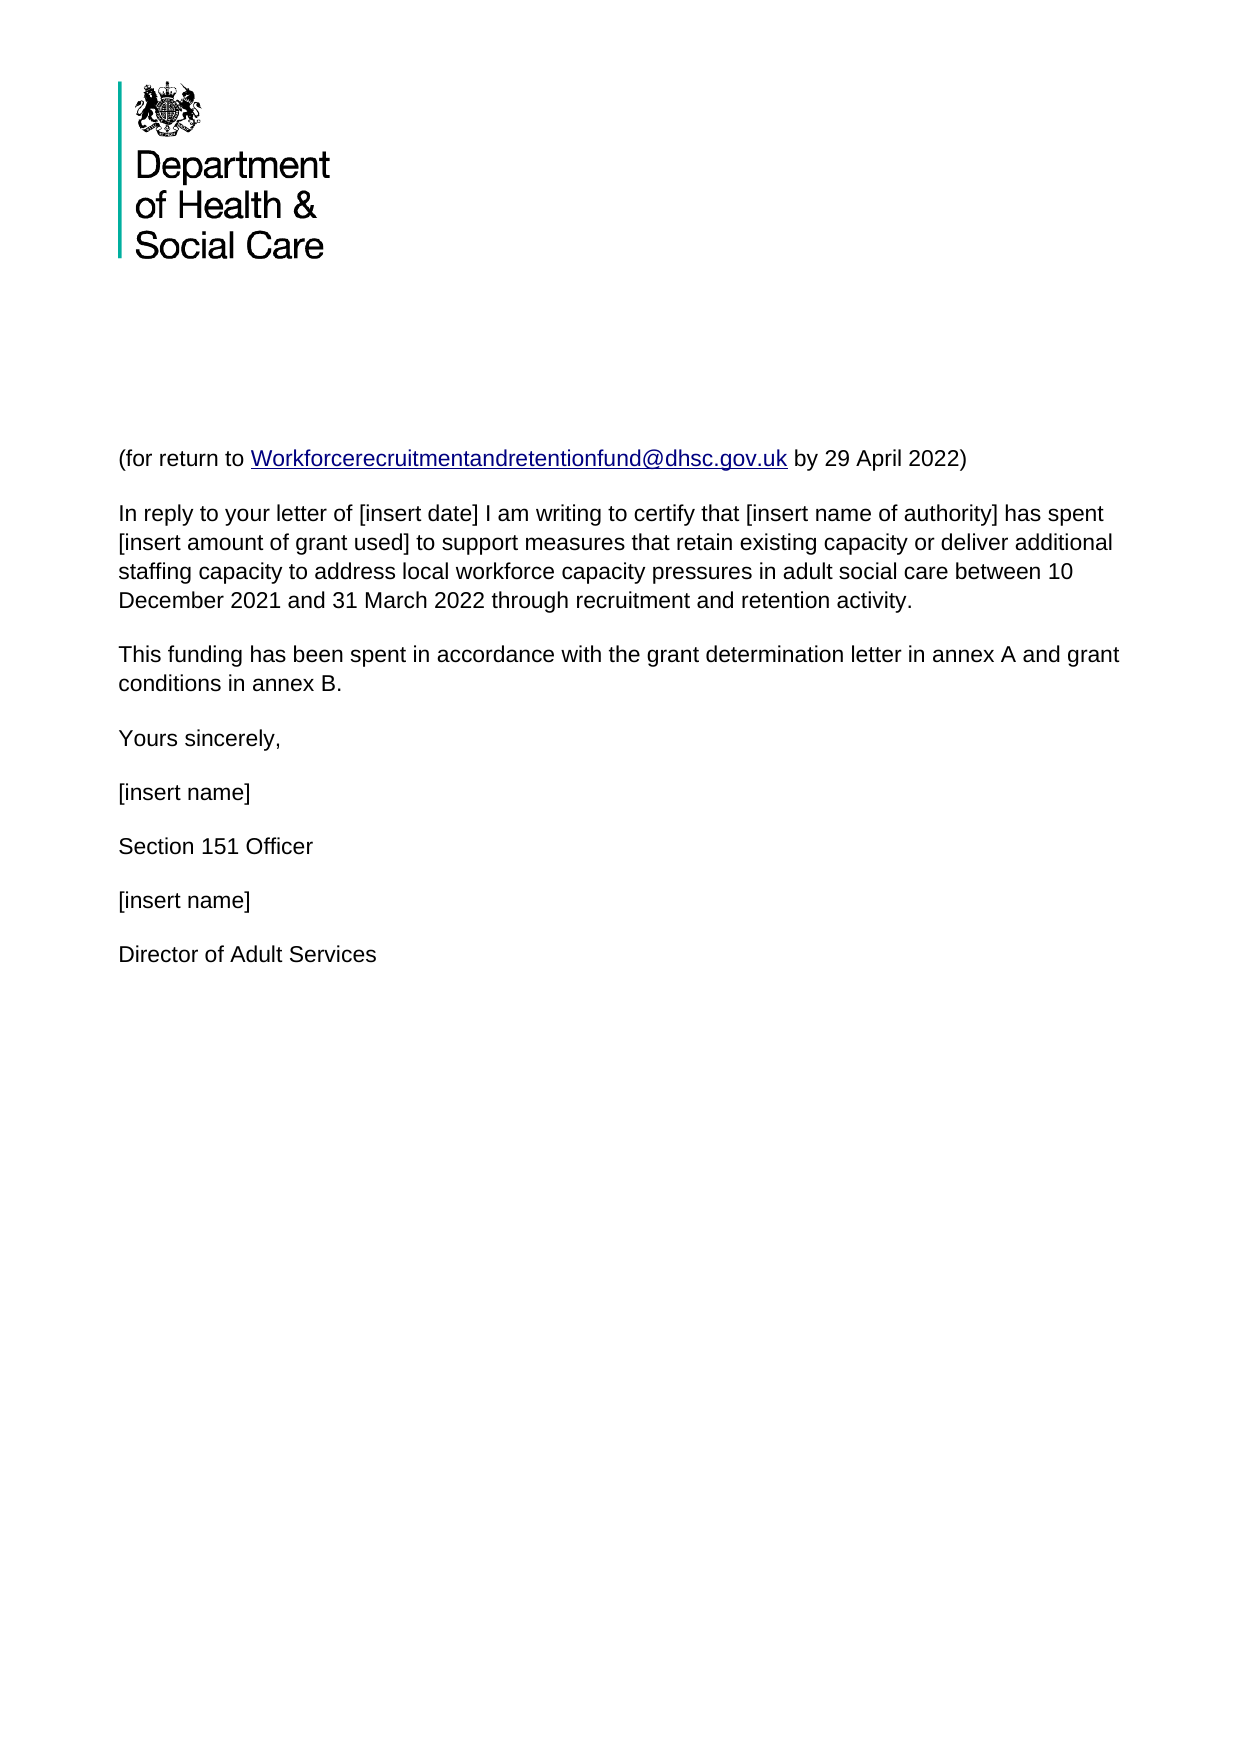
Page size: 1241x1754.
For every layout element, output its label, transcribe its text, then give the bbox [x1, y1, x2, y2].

table_header [118, 318, 787, 402]
table_header [787, 318, 1122, 402]
text [insert name] [118, 777, 1122, 806]
text Director of Adult Services [118, 939, 1122, 968]
text In reply to your letter of [insert date] I am writing to certify that [insert name of authority] has spent [insert amount of grant used] to support measures that retain existing capacity or deliver additional staffing capacity to address local workforce capacity pressures in adult social care between 10 December 2021 and 31 March 2022 through recruitment and retention activity. [118, 498, 1122, 614]
text This funding has been spent in accordance with the grant determination letter in annex A and grant conditions in annex B. [118, 639, 1122, 698]
text Section 151 Officer [118, 831, 1122, 860]
text (for return to Workforcerecruitmentandretentionfund@dhsc.gov.uk by 29 April 2022) [118, 443, 1122, 473]
text [insert name] [118, 885, 1122, 914]
text Yours sincerely, [118, 723, 1122, 752]
